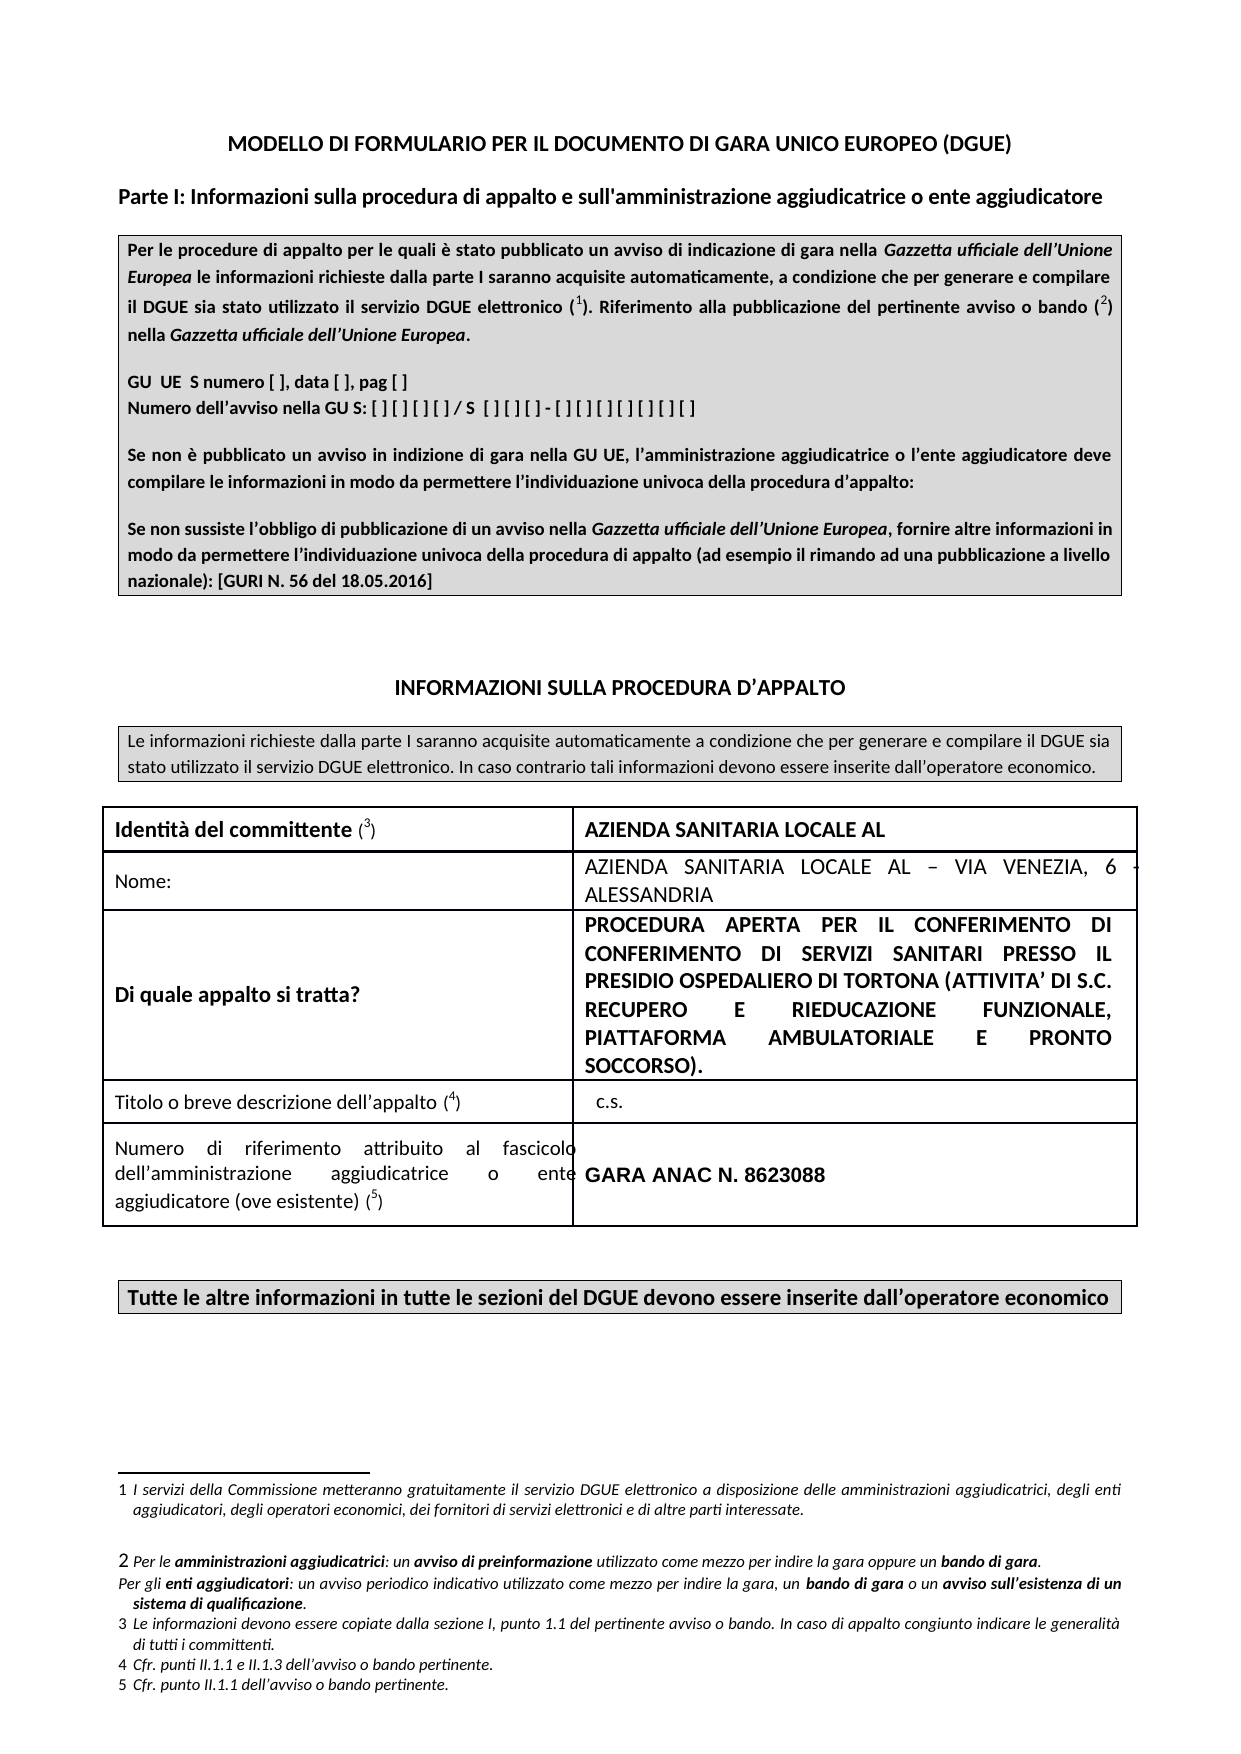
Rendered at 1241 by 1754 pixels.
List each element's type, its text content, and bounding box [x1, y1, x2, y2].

text I servizi della Commissione metteranno gratuitamente il servizio DGUE elettronico a disposizione delle amministrazioni aggiudicatrici, degli enti aggiudicatori, degli operatori economici, dei fornitori di servizi elettronici e di altre parti interessate. [118, 1479, 1122, 1519]
text Per gli enti aggiudicatori: un avviso periodico indicativo utilizzato come mezzo per indire la gara, un bando di gara o un avviso sull’esistenza di un sistema di qualificazione. [118, 1573, 1122, 1614]
table_cell Nome: [104, 853, 572, 908]
table_cell PROCEDURA APERTA PER IL CONFERIMENTO DI CONFERIMENTO DI SERVIZI SANITARI PRESSO IL PRESIDIO OSPEDALIERO DI TORTONA (ATTIVITA’ DI S.C. RECUPERO E RIEDUCAZIONE FUNZIONALE, PIATTAFORMA AMBULATORIALE E PRONTO SOCCORSO). [574, 911, 1136, 1079]
table_header AZIENDA SANITARIA LOCALE AL [574, 808, 1136, 850]
table_cell Di quale appalto si tratta? [104, 911, 572, 1079]
text Parte I: Informazioni sulla procedura di appalto e sull'amministrazione aggiudicatrice o ente aggiudicatore [118, 182, 1122, 210]
table_cell AZIENDA SANITARIA LOCALE AL – VIA VENEZIA, 6 - ALESSANDRIA [574, 853, 1136, 908]
table_cell c.s. [574, 1081, 1136, 1122]
table_cell Titolo o breve descrizione dell’appalto () [104, 1081, 572, 1122]
table_header Identità del committente () [104, 808, 572, 850]
text Le informazioni richieste dalla parte I saranno acquisite automaticamente a condizione che per generare e compilare il DGUE sia stato utilizzato il servizio DGUE elettronico. In caso contrario tali informazioni devono essere inserite dall’operatore economico. [119, 727, 1121, 781]
text Se non sussiste l’obbligo di pubblicazione di un avviso nella Gazzetta ufficiale dell’Unione Europea, fornire altre informazioni in modo da permettere l’individuazione univoca della procedura di appalto (ad esempio il rimando ad una pubblicazione a livello nazionale): [GURI N. 56 del 18.05.2016] [119, 514, 1121, 595]
text Se non è pubblicato un avviso in indizione di gara nella GU UE, l’amministrazione aggiudicatrice o l’ente aggiudicatore deve compilare le informazioni in modo da permettere l’individuazione univoca della procedura d’appalto: [119, 440, 1121, 493]
text Per le procedure di appalto per le quali è stato pubblicato un avviso di indicazione di gara nella Gazzetta ufficiale dell’Unione Europea le informazioni richieste dalla parte I saranno acquisite automaticamente, a condizione che per generare e compilare il DGUE sia stato utilizzato il servizio DGUE elettronico (). Riferimento alla pubblicazione del pertinente avviso o bando () nella Gazzetta ufficiale dell’Unione Europea. [119, 236, 1121, 346]
text Per le amministrazioni aggiudicatrici: un avviso di preinformazione utilizzato come mezzo per indire la gara oppure un bando di gara. [118, 1548, 1122, 1573]
table_cell Numero di riferimento attribuito al fascicolo dell’amministrazione aggiudicatrice o ente aggiudicatore (ove esistente) () [104, 1124, 572, 1225]
text Tutte le altre informazioni in tutte le sezioni del DGUE devono essere inserite dall’operatore economico [119, 1281, 1121, 1313]
text GU UE S numero [ ], data [ ], pag [ ] Numero dell’avviso nella GU S: [ ] [ ] [ ] [ ] / S [ ] [ ] [ ] - [ ] [ ] [ ] [ ] [ ] [ ] [ ] [119, 367, 1121, 419]
text INFORMAZIONI SULLA PROCEDURA D’APPALTO [103, 673, 1137, 701]
table_cell GARA ANAC N. 8623088 [574, 1124, 1136, 1225]
text MODELLO DI FORMULARIO PER IL DOCUMENTO DI GARA UNICO EUROPEO (DGUE) [118, 129, 1122, 157]
